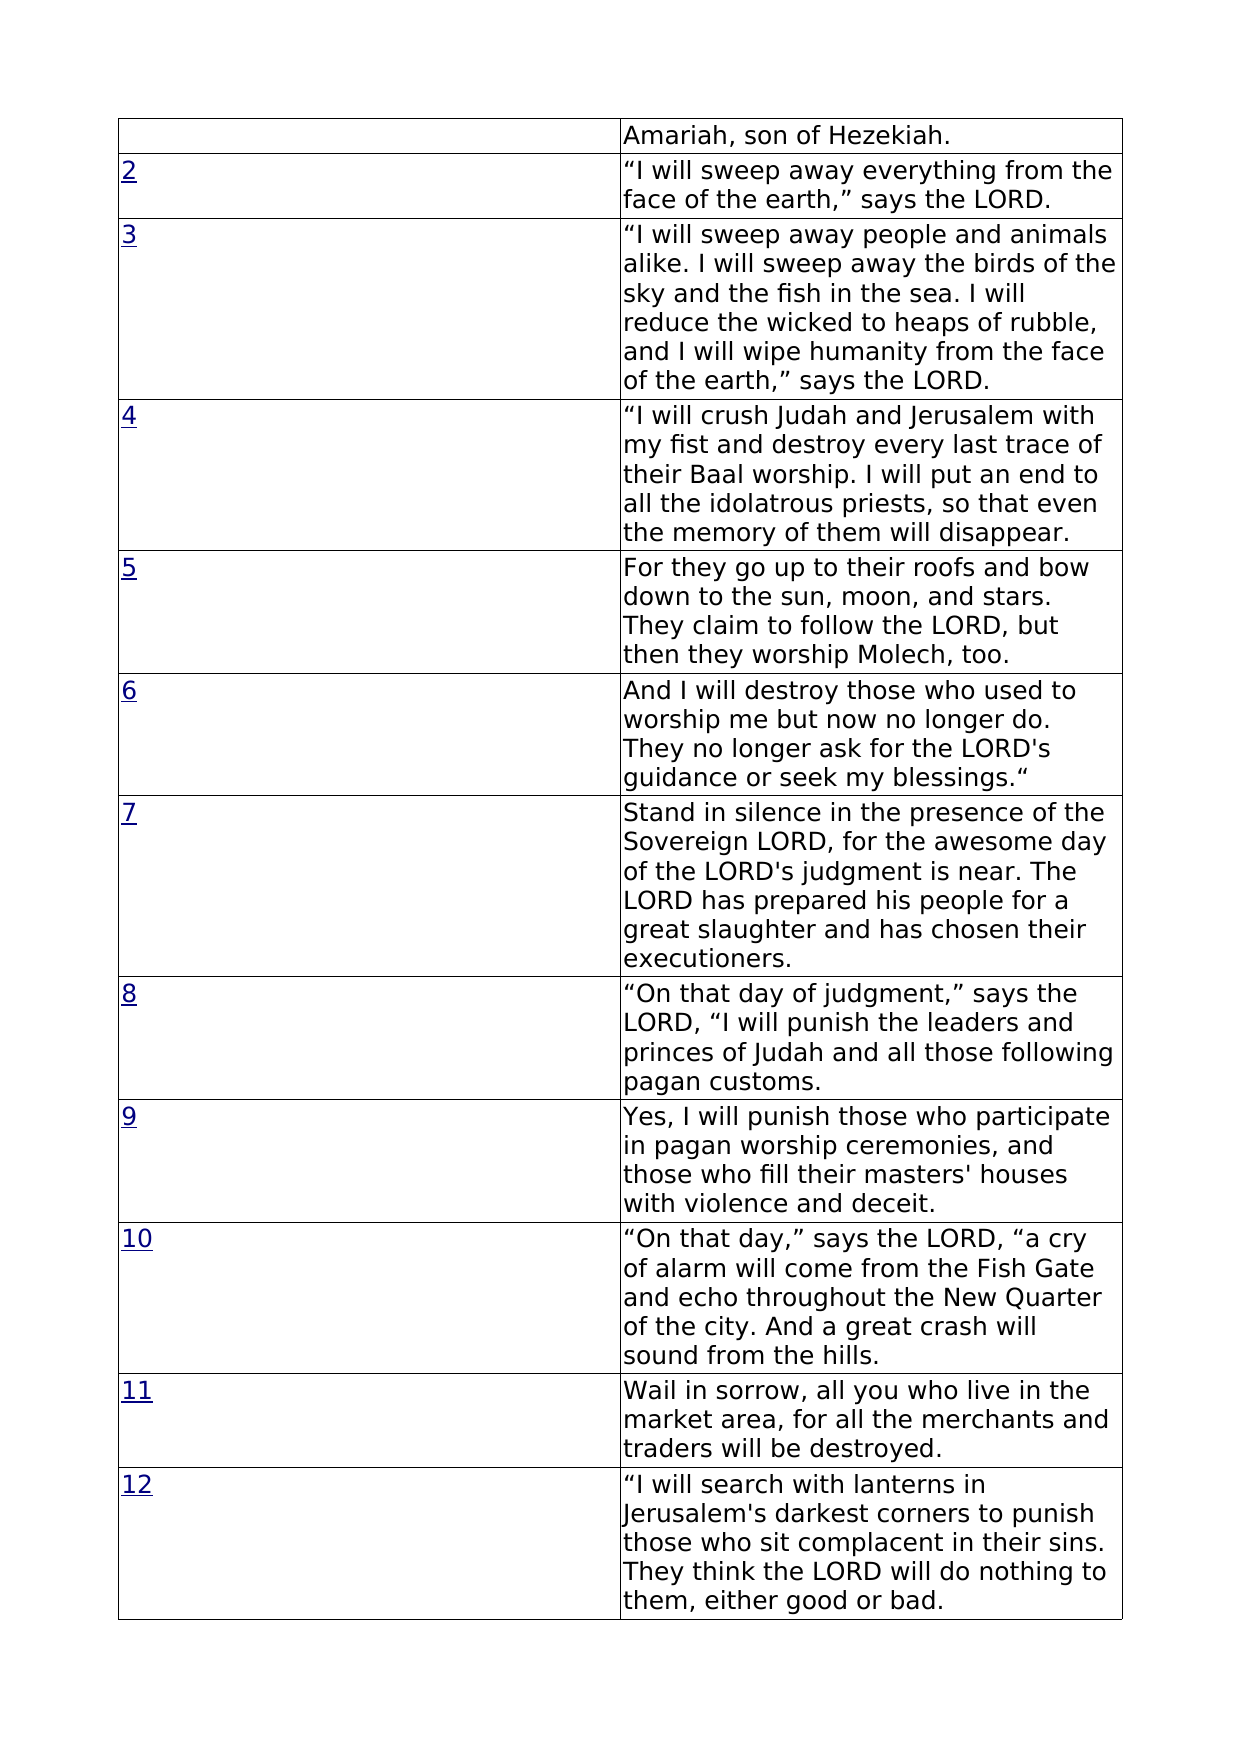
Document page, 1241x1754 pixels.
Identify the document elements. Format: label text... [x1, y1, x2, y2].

table_cell 4 [119, 400, 620, 550]
table_cell “On that day of judgment,” says the LORD, “I will punish the leaders and princes of Judah and all those following pagan customs. [621, 977, 1122, 1099]
table_cell “On that day,” says the LORD, “a cry of alarm will come from the Fish Gate and echo throughout the New Quarter of the city. And a great crash will sound from the hills. [621, 1223, 1122, 1373]
table_cell “I will crush Judah and Jerusalem with my fist and destroy every last trace of their Baal worship. I will put an end to all the idolatrous priests, so that even the memory of them will disappear. [621, 400, 1122, 550]
table_cell 2 [119, 154, 620, 217]
table_cell For they go up to their roofs and bow down to the sun, moon, and stars. They claim to follow the LORD, but then they worship Molech, too. [621, 551, 1122, 673]
table_cell 11 [119, 1374, 620, 1467]
table_cell Yes, I will punish those who participate in pagan worship ceremonies, and those who fill their masters' houses with violence and deceit. [621, 1100, 1122, 1222]
table_header Amariah, son of Hezekiah. [621, 119, 1122, 153]
table_cell 3 [119, 219, 620, 398]
table_cell Stand in silence in the presence of the Sovereign LORD, for the awesome day of the LORD's judgment is near. The LORD has prepared his people for a great slaughter and has chosen their executioners. [621, 796, 1122, 976]
table_cell “I will sweep away everything from the face of the earth,” says the LORD. [621, 154, 1122, 217]
table_cell 6 [119, 674, 620, 795]
table_cell And I will destroy those who used to worship me but now no longer do. They no longer ask for the LORD's guidance or seek my blessings.“ [621, 674, 1122, 795]
table_cell 9 [119, 1100, 620, 1222]
table_cell “I will sweep away people and animals alike. I will sweep away the birds of the sky and the fish in the sea. I will reduce the wicked to heaps of rubble, and I will wipe humanity from the face of the earth,” says the LORD. [621, 219, 1122, 398]
table_cell “I will search with lanterns in Jerusalem's darkest corners to punish those who sit complacent in their sins. They think the LORD will do nothing to them, either good or bad. [621, 1468, 1122, 1618]
table_cell 10 [119, 1223, 620, 1373]
table_cell 5 [119, 551, 620, 673]
table_header [119, 119, 620, 153]
table_cell 8 [119, 977, 620, 1099]
table_cell Wail in sorrow, all you who live in the market area, for all the merchants and traders will be destroyed. [621, 1374, 1122, 1467]
table_cell 12 [119, 1468, 620, 1618]
table_cell 7 [119, 796, 620, 976]
